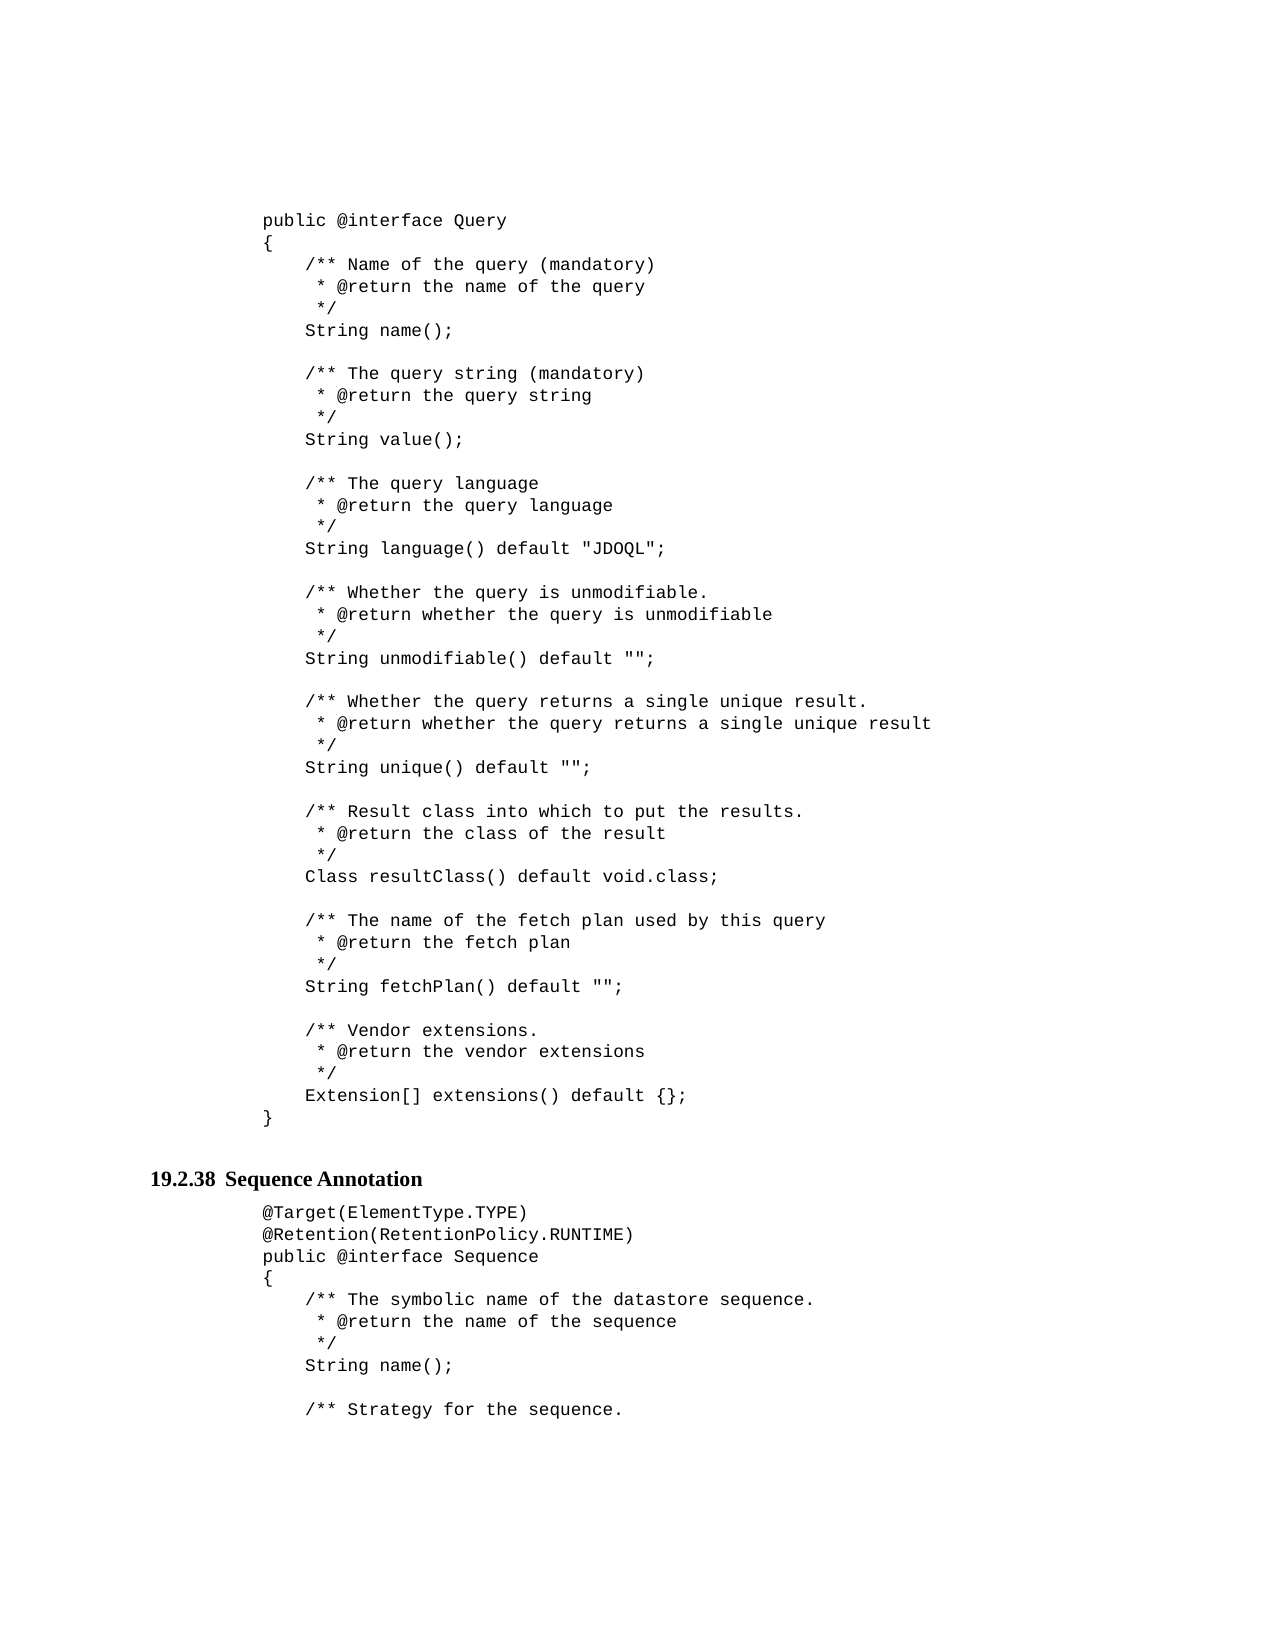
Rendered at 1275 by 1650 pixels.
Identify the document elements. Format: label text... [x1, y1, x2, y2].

text */ [262, 297, 1125, 319]
text * @return the name of the query [262, 276, 1125, 297]
text } [262, 1107, 1125, 1129]
text @Retention(RetentionPolicy.RUNTIME) [262, 1223, 1125, 1245]
text String name(); [262, 319, 1125, 341]
text /** The name of the fetch plan used by this query [262, 910, 1125, 932]
text * @return the query language [262, 494, 1125, 516]
text Class resultClass() default void.class; [262, 866, 1125, 888]
text */ [262, 626, 1125, 647]
text Extension[] extensions() default {}; [262, 1085, 1125, 1107]
text String name(); [262, 1355, 1125, 1377]
text @Target(ElementType.TYPE) [262, 1202, 1125, 1223]
text public @interface Sequence [262, 1245, 1125, 1267]
text */ [262, 516, 1125, 538]
text * @return whether the query returns a single unique result [262, 713, 1125, 735]
text * @return the vendor extensions [262, 1041, 1125, 1063]
text String unmodifiable() default ""; [262, 647, 1125, 669]
text /** The query language [262, 472, 1125, 494]
text /** Vendor extensions. [262, 1019, 1125, 1041]
text /** The query string (mandatory) [262, 363, 1125, 385]
text */ [262, 954, 1125, 976]
text public @interface Query [262, 210, 1125, 232]
text */ [262, 1333, 1125, 1355]
text * @return the name of the sequence [262, 1311, 1125, 1333]
text { [262, 232, 1125, 254]
text * @return whether the query is unmodifiable [262, 604, 1125, 626]
text String fetchPlan() default ""; [262, 976, 1125, 997]
text /** Whether the query is unmodifiable. [262, 582, 1125, 604]
text /** The symbolic name of the datastore sequence. [262, 1289, 1125, 1311]
text */ [262, 844, 1125, 866]
text /** Whether the query returns a single unique result. [262, 691, 1125, 713]
text /** Name of the query (mandatory) [262, 254, 1125, 276]
subtitle Sequence Annotation [150, 1165, 1125, 1191]
text * @return the query string [262, 385, 1125, 407]
text String language() default "JDOQL"; [262, 538, 1125, 560]
text String unique() default ""; [262, 757, 1125, 779]
text * @return the class of the result [262, 822, 1125, 844]
text String value(); [262, 429, 1125, 451]
text { [262, 1267, 1125, 1289]
text */ [262, 407, 1125, 429]
text /** Strategy for the sequence. [262, 1398, 1125, 1420]
text */ [262, 735, 1125, 757]
text */ [262, 1063, 1125, 1085]
text * @return the fetch plan [262, 932, 1125, 954]
text /** Result class into which to put the results. [262, 801, 1125, 822]
